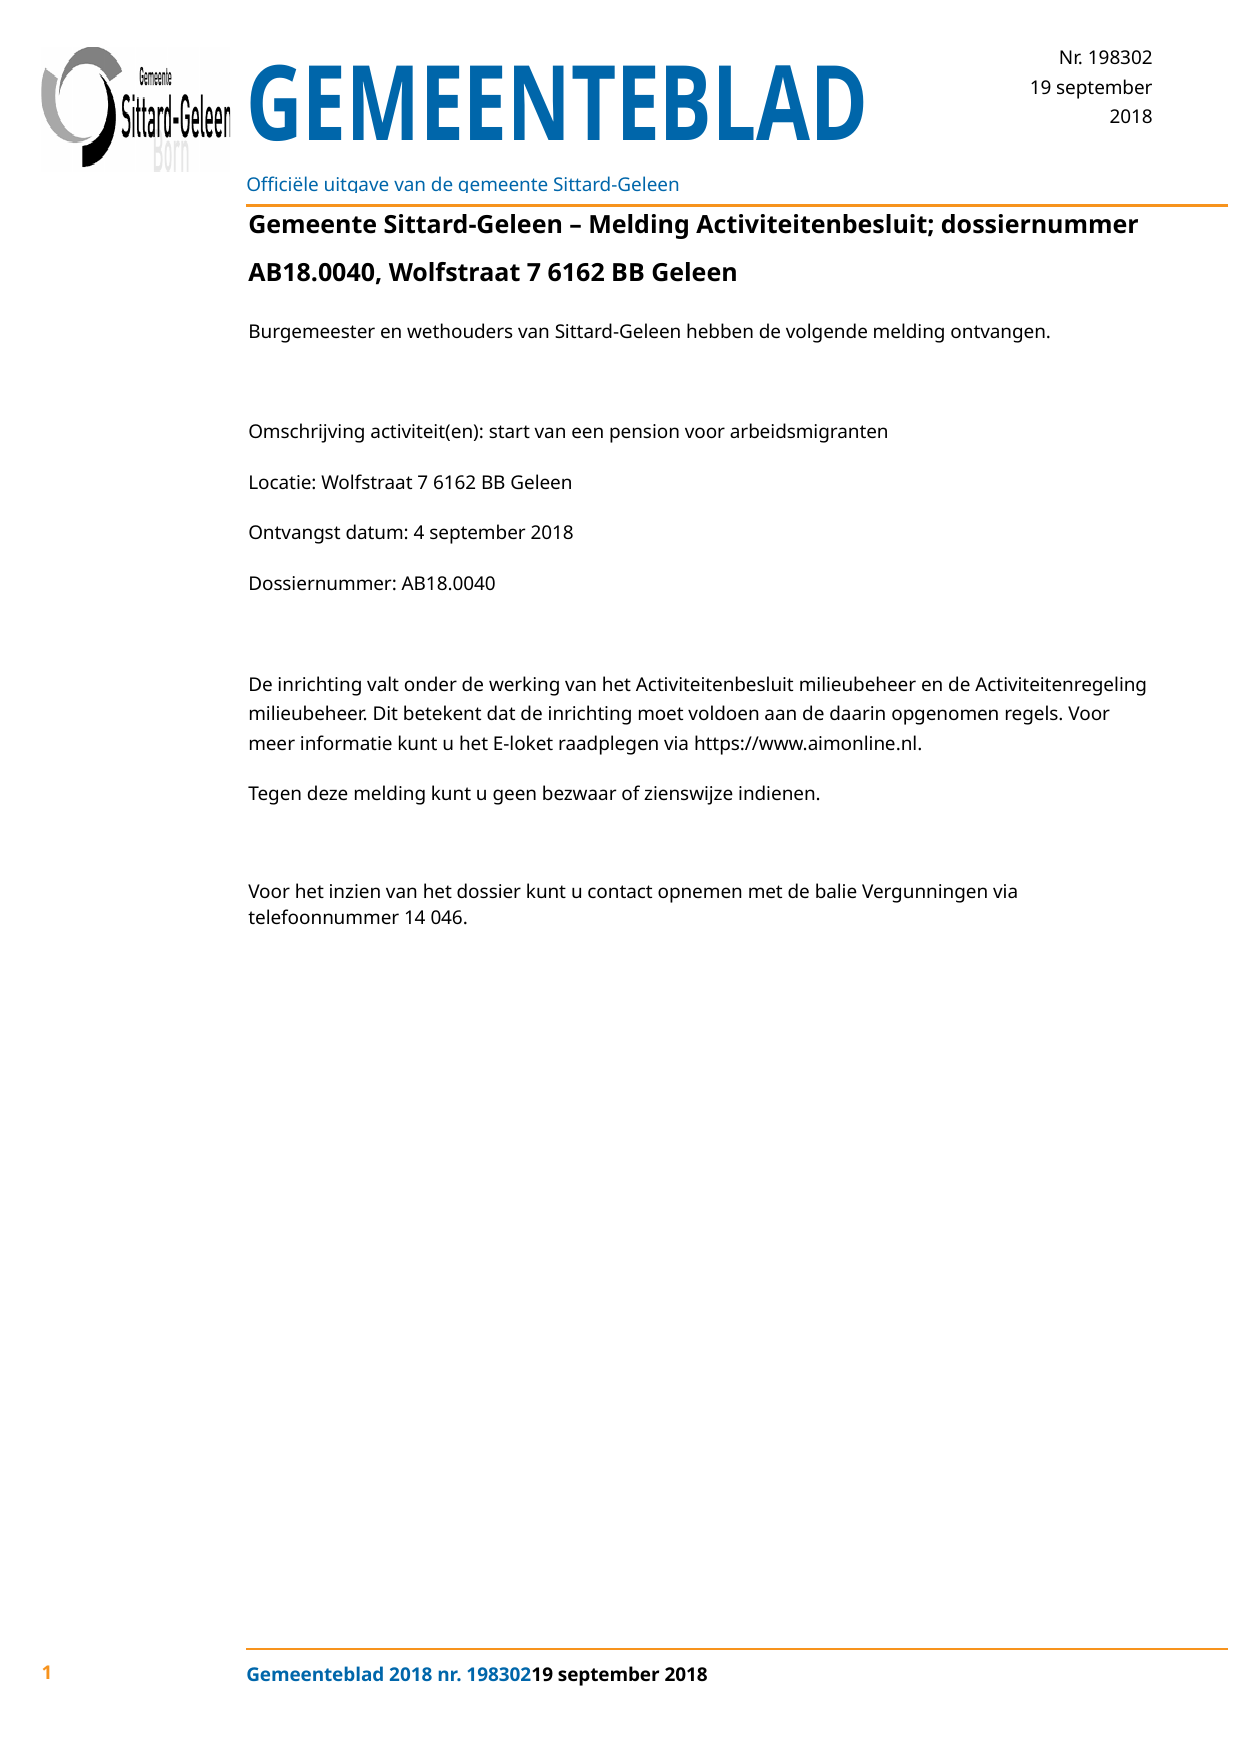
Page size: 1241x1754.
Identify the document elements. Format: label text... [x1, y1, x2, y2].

text Burgemeester en wethouders van Sittard-Geleen hebben de volgende melding ontvangen. [248, 318, 1152, 344]
text Omschrijving activiteit(en): start van een pension voor arbeidsmigranten [248, 419, 1152, 444]
text De inrichting valt onder de werking van het Activiteitenbesluit milieubeheer en de Activiteitenregeling milieubeheer. Dit betekent dat de inrichting moet voldoen aan de daarin opgenomen regels. Voor meer informatie kunt u het E-loket raadplegen via https://www.aimonline.nl. [248, 671, 1152, 756]
picture [41, 47, 231, 172]
text Voor het inzien van het dossier kunt u contact opnemen met de balie Vergunningen via telefoonnummer 14 046. [248, 879, 1152, 930]
text Gemeente Sittard-Geleen – Melding Activiteitenbesluit; dossiernummer AB18.0040, Wolfstraat 7 6162 BB Geleen [248, 207, 1152, 288]
text Dossiernummer: AB18.0040 [248, 570, 1152, 596]
text Tegen deze melding kunt u geen bezwaar of zienswijze indienen. [248, 780, 1152, 806]
text Ontvangst datum: 4 september 2018 [248, 519, 1152, 545]
text Locatie: Wolfstraat 7 6162 BB Geleen [248, 469, 1152, 495]
